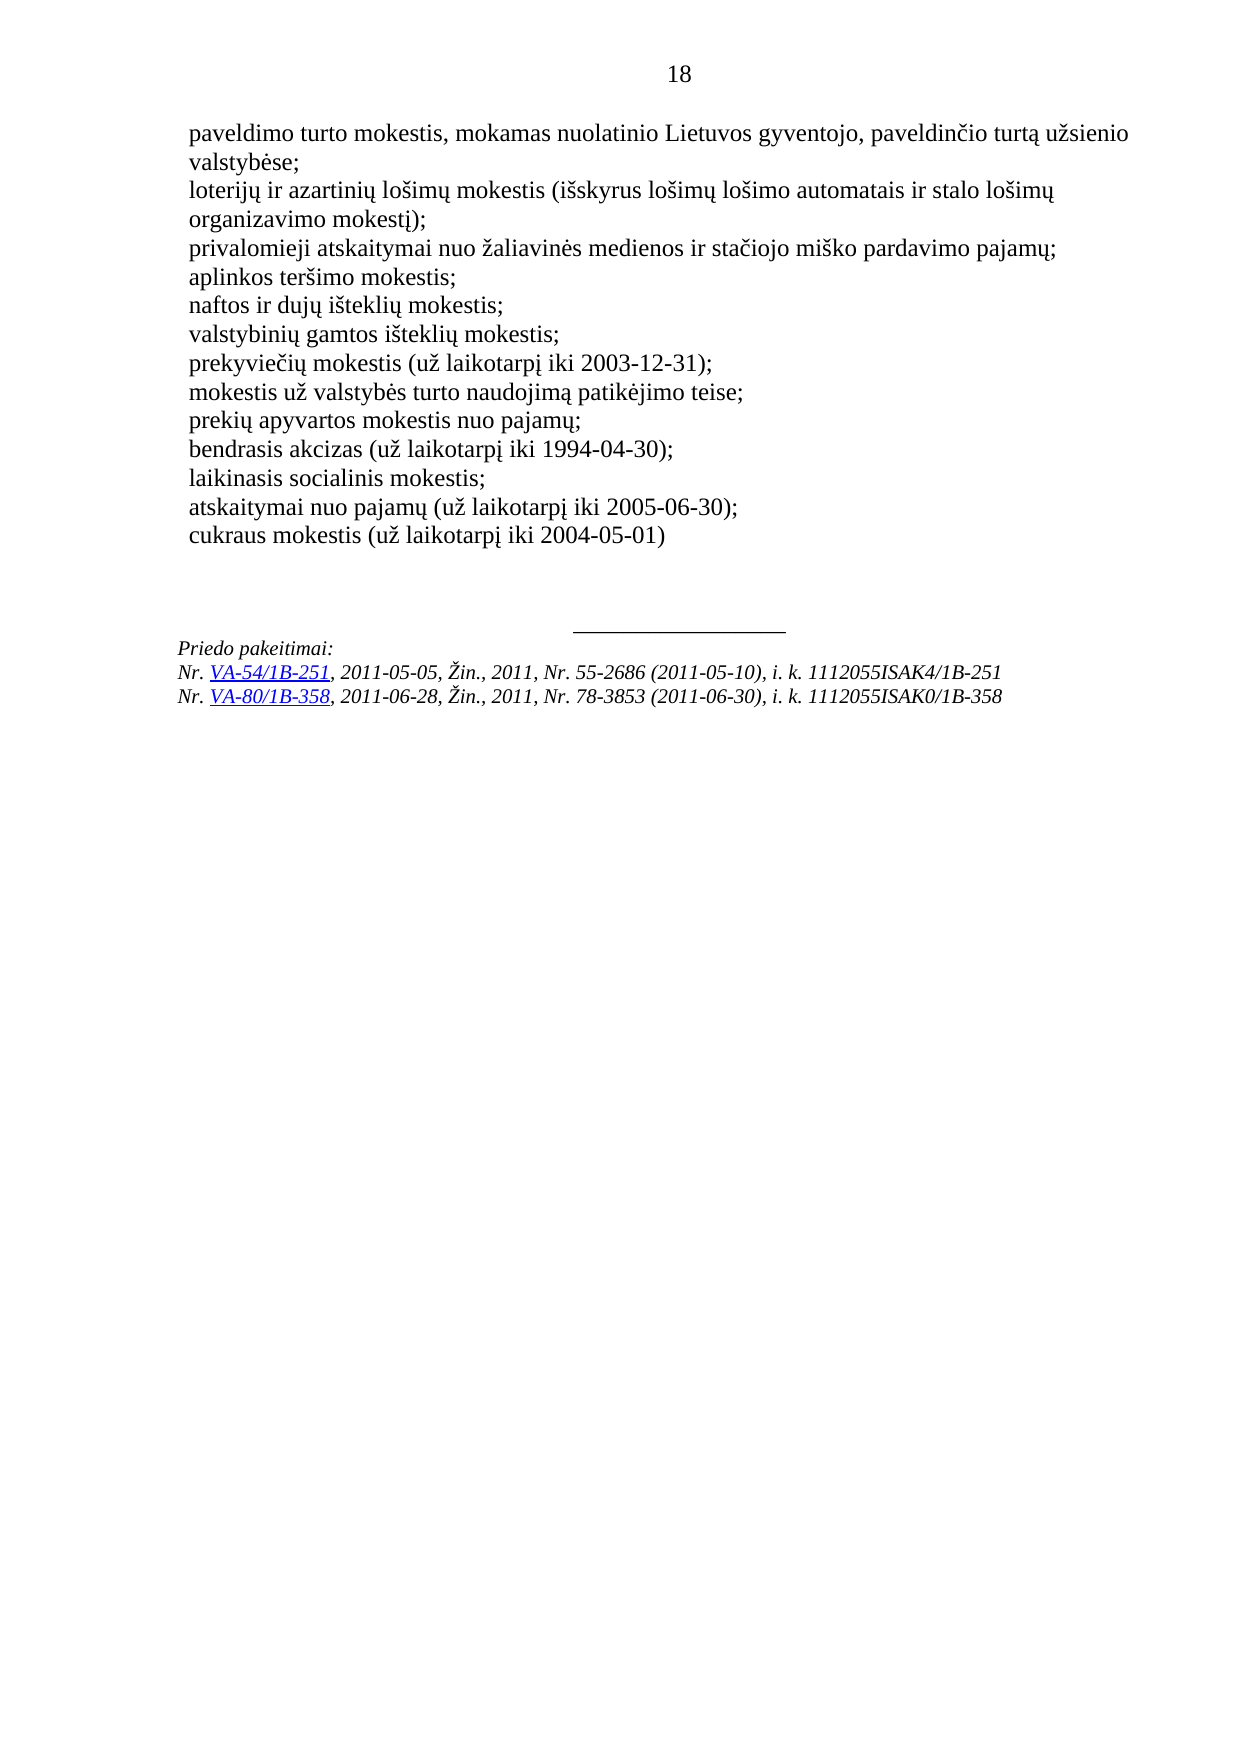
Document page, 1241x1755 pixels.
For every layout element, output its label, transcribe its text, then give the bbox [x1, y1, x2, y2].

table_cell loterijų ir azartinių lošimų mokestis (išskyrus lošimų lošimo automatais ir stalo lošimų organizavimo mokestį); [177, 176, 1181, 233]
table_cell prekyviečių mokestis (už laikotarpį iki 2003-12-31); [177, 348, 1181, 377]
text Priedo pakeitimai: [177, 636, 1181, 660]
text _________________ [177, 607, 1181, 636]
table_cell atskaitymai nuo pajamų (už laikotarpį iki 2005-06-30); [177, 492, 1181, 521]
text Nr. VA-80/1B-358, 2011-06-28, Žin., 2011, Nr. 78-3853 (2011-06-30), i. k. 1112055ISAK0/1B-358 [177, 684, 1181, 708]
table_cell cukraus mokestis (už laikotarpį iki 2004-05-01) [177, 521, 1181, 549]
table_cell aplinkos teršimo mokestis; [177, 262, 1181, 291]
table_cell naftos ir dujų išteklių mokestis; [177, 291, 1181, 319]
table_cell privalomieji atskaitymai nuo žaliavinės medienos ir stačiojo miško pardavimo pajamų; [177, 233, 1181, 262]
table_cell bendrasis akcizas (už laikotarpį iki 1994-04-30); [177, 434, 1181, 463]
table_cell prekių apyvartos mokestis nuo pajamų; [177, 406, 1181, 434]
table_cell laikinasis socialinis mokestis; [177, 463, 1181, 492]
table_cell mokestis už valstybės turto naudojimą patikėjimo teise; [177, 377, 1181, 406]
table_cell valstybinių gamtos išteklių mokestis; [177, 319, 1181, 348]
text Nr. VA-54/1B-251, 2011-05-05, Žin., 2011, Nr. 55-2686 (2011-05-10), i. k. 1112055ISAK4/1B-251 [177, 660, 1181, 684]
table_cell paveldimo turto mokestis, mokamas nuolatinio Lietuvos gyventojo, paveldinčio turtą užsienio valstybėse; [177, 118, 1181, 176]
